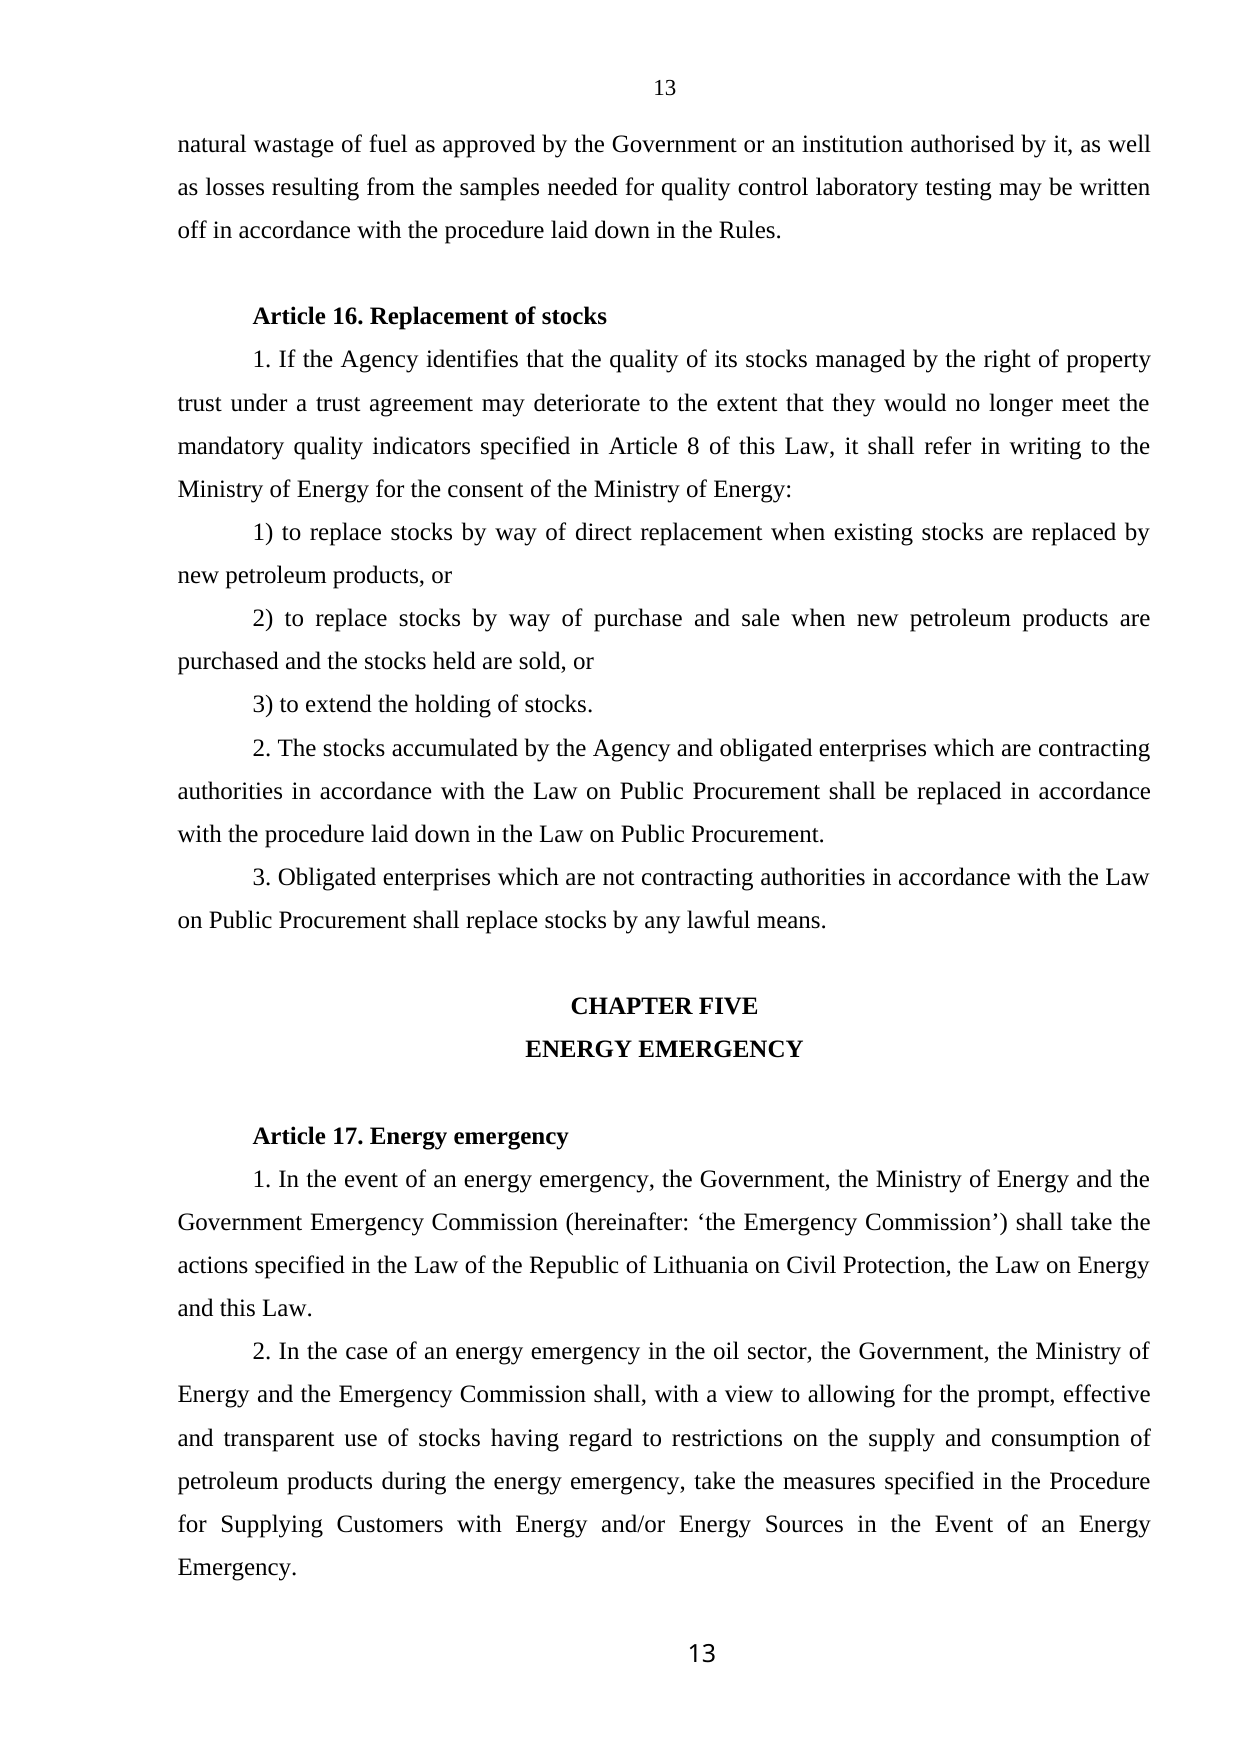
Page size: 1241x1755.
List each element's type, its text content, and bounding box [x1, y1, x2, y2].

text 2. In the case of an energy emergency in the oil sector, the Government, the Ministry of Energy and the Emergency Commission shall, with a view to allowing for the prompt, effective and transparent use of stocks having regard to restrictions on the supply and consumption of petroleum products during the energy emergency, take the measures specified in the Procedure for Supplying Customers with Energy and/or Energy Sources in the Event of an Energy Emergency. [177, 1336, 1152, 1581]
text ENERGY EMERGENCY [177, 1034, 1152, 1063]
text 2. The stocks accumulated by the Agency and obligated enterprises which are contracting authorities in accordance with the Law on Public Procurement shall be replaced in accordance with the procedure laid down in the Law on Public Procurement. [177, 733, 1152, 848]
text 2) to replace stocks by way of purchase and sale when new petroleum products are purchased and the stocks held are sold, or [177, 603, 1152, 675]
text CHAPTER FIVE [177, 991, 1152, 1020]
text natural wastage of fuel as approved by the Government or an institution authorised by it, as well as losses resulting from the samples needed for quality control laboratory testing may be written off in accordance with the procedure laid down in the Rules. [177, 129, 1152, 244]
text 1. In the event of an energy emergency, the Government, the Ministry of Energy and the Government Emergency Commission (hereinafter: ‘the Emergency Commission’) shall take the actions specified in the Law of the Republic of Lithuania on Civil Protection, the Law on Energy and this Law. [177, 1164, 1152, 1322]
text 1) to replace stocks by way of direct replacement when existing stocks are replaced by new petroleum products, or [177, 517, 1152, 589]
text Article 17. Energy emergency [177, 1121, 1152, 1149]
text 3) to extend the holding of stocks. [177, 689, 1152, 718]
text 3. Obligated enterprises which are not contracting authorities in accordance with the Law on Public Procurement shall replace stocks by any lawful means. [177, 862, 1152, 934]
text 1. If the Agency identifies that the quality of its stocks managed by the right of property trust under a trust agreement may deteriorate to the extent that they would no longer meet the mandatory quality indicators specified in Article 8 of this Law, it shall refer in writing to the Ministry of Energy for the consent of the Ministry of Energy: [177, 344, 1152, 503]
text Article 16. Replacement of stocks [177, 301, 1152, 330]
